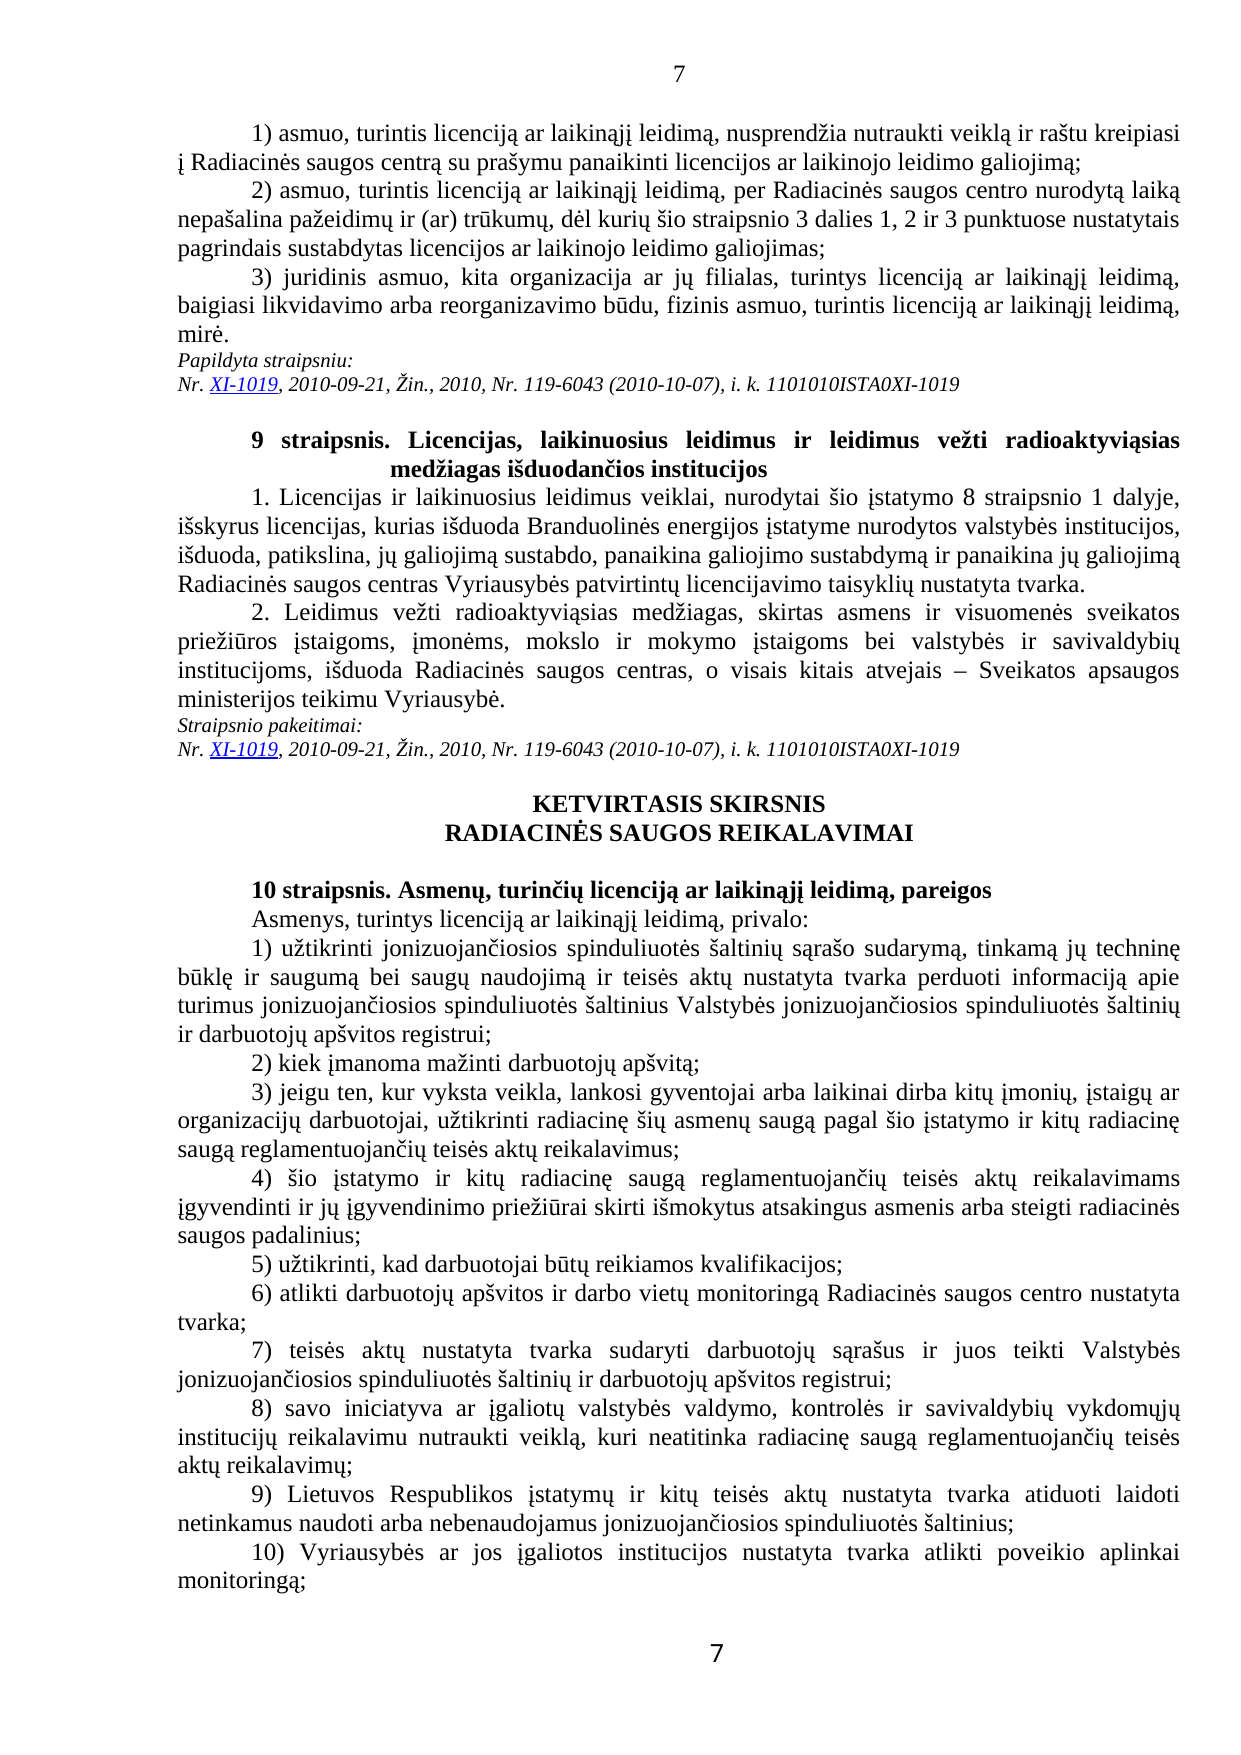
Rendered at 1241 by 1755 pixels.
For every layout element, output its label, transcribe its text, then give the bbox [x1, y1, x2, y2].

text 9 straipsnis. Licencijas, laikinuosius leidimus ir leidimus vežti radioaktyviąsias medžiagas išduodančios institucijos [251, 425, 1181, 482]
text 3) juridinis asmuo, kita organizacija ar jų filialas, turintys licenciją ar laikinąjį leidimą, baigiasi likvidavimo arba reorganizavimo būdu, fizinis asmuo, turintis licenciją ar laikinąjį leidimą, mirė. [177, 262, 1181, 348]
text Nr. XI-1019, 2010-09-21, Žin., 2010, Nr. 119-6043 (2010-10-07), i. k. 1101010ISTA0XI-1019 [177, 372, 1181, 396]
text 10) Vyriausybės ar jos įgaliotos institucijos nustatyta tvarka atlikti poveikio aplinkai monitoringą; [177, 1537, 1181, 1594]
text Straipsnio pakeitimai: [177, 712, 1181, 737]
text Papildyta straipsniu: [177, 348, 1181, 372]
text 9) Lietuvos Respublikos įstatymų ir kitų teisės aktų nustatyta tvarka atiduoti laidoti netinkamus naudoti arba nebenaudojamus jonizuojančiosios spinduliuotės šaltinius; [177, 1479, 1181, 1537]
text 1) asmuo, turintis licenciją ar laikinąjį leidimą, nusprendžia nutraukti veiklą ir raštu kreipiasi į Radiacinės saugos centrą su prašymu panaikinti licencijos ar laikinojo leidimo galiojimą; [177, 118, 1181, 176]
text 7) teisės aktų nustatyta tvarka sudaryti darbuotojų sąrašus ir juos teikti Valstybės jonizuojančiosios spinduliuotės šaltinių ir darbuotojų apšvitos registrui; [177, 1336, 1181, 1393]
text 8) savo iniciatyva ar įgaliotų valstybės valdymo, kontrolės ir savivaldybių vykdomųjų institucijų reikalavimu nutraukti veiklą, kuri neatitinka radiacinę saugą reglamentuojančių teisės aktų reikalavimų; [177, 1393, 1181, 1479]
text RADIACINĖS SAUGOS REIKALAVIMAI [177, 818, 1181, 847]
text Nr. XI-1019, 2010-09-21, Žin., 2010, Nr. 119-6043 (2010-10-07), i. k. 1101010ISTA0XI-1019 [177, 737, 1181, 761]
text Asmenys, turintys licenciją ar laikinąjį leidimą, privalo: [177, 904, 1181, 933]
text 2) kiek įmanoma mažinti darbuotojų apšvitą; [177, 1048, 1181, 1077]
text 5) užtikrinti, kad darbuotojai būtų reikiamos kvalifikacijos; [177, 1249, 1181, 1278]
text 4) šio įstatymo ir kitų radiacinę saugą reglamentuojančių teisės aktų reikalavimams įgyvendinti ir jų įgyvendinimo priežiūrai skirti išmokytus atsakingus asmenis arba steigti radiacinės saugos padalinius; [177, 1163, 1181, 1249]
text 1. Licencijas ir laikinuosius leidimus veiklai, nurodytai šio įstatymo 8 straipsnio 1 dalyje, išskyrus licencijas, kurias išduoda Branduolinės energijos įstatyme nurodytos valstybės institucijos, išduoda, patikslina, jų galiojimą sustabdo, panaikina galiojimo sustabdymą ir panaikina jų galiojimą Radiacinės saugos centras Vyriausybės patvirtintų licencijavimo taisyklių nustatyta tvarka. [177, 482, 1181, 597]
text 6) atlikti darbuotojų apšvitos ir darbo vietų monitoringą Radiacinės saugos centro nustatyta tvarka; [177, 1278, 1181, 1336]
text 2. Leidimus vežti radioaktyviąsias medžiagas, skirtas asmens ir visuomenės sveikatos priežiūros įstaigoms, įmonėms, mokslo ir mokymo įstaigoms bei valstybės ir savivaldybių institucijoms, išduoda Radiacinės saugos centras, o visais kitais atvejais – Sveikatos apsaugos ministerijos teikimu Vyriausybė. [177, 597, 1181, 712]
text KETVIRTASIS SKIRSNIS [177, 789, 1181, 818]
text 2) asmuo, turintis licenciją ar laikinąjį leidimą, per Radiacinės saugos centro nurodytą laiką nepašalina pažeidimų ir (ar) trūkumų, dėl kurių šio straipsnio 3 dalies 1, 2 ir 3 punktuose nustatytais pagrindais sustabdytas licencijos ar laikinojo leidimo galiojimas; [177, 176, 1181, 262]
text 10 straipsnis. Asmenų, turinčių licenciją ar laikinąjį leidimą, pareigos [177, 876, 1181, 904]
text 3) jeigu ten, kur vyksta veikla, lankosi gyventojai arba laikinai dirba kitų įmonių, įstaigų ar organizacijų darbuotojai, užtikrinti radiacinę šių asmenų saugą pagal šio įstatymo ir kitų radiacinę saugą reglamentuojančių teisės aktų reikalavimus; [177, 1077, 1181, 1163]
text 1) užtikrinti jonizuojančiosios spinduliuotės šaltinių sąrašo sudarymą, tinkamą jų techninę būklę ir saugumą bei saugų naudojimą ir teisės aktų nustatyta tvarka perduoti informaciją apie turimus jonizuojančiosios spinduliuotės šaltinius Valstybės jonizuojančiosios spinduliuotės šaltinių ir darbuotojų apšvitos registrui; [177, 933, 1181, 1048]
